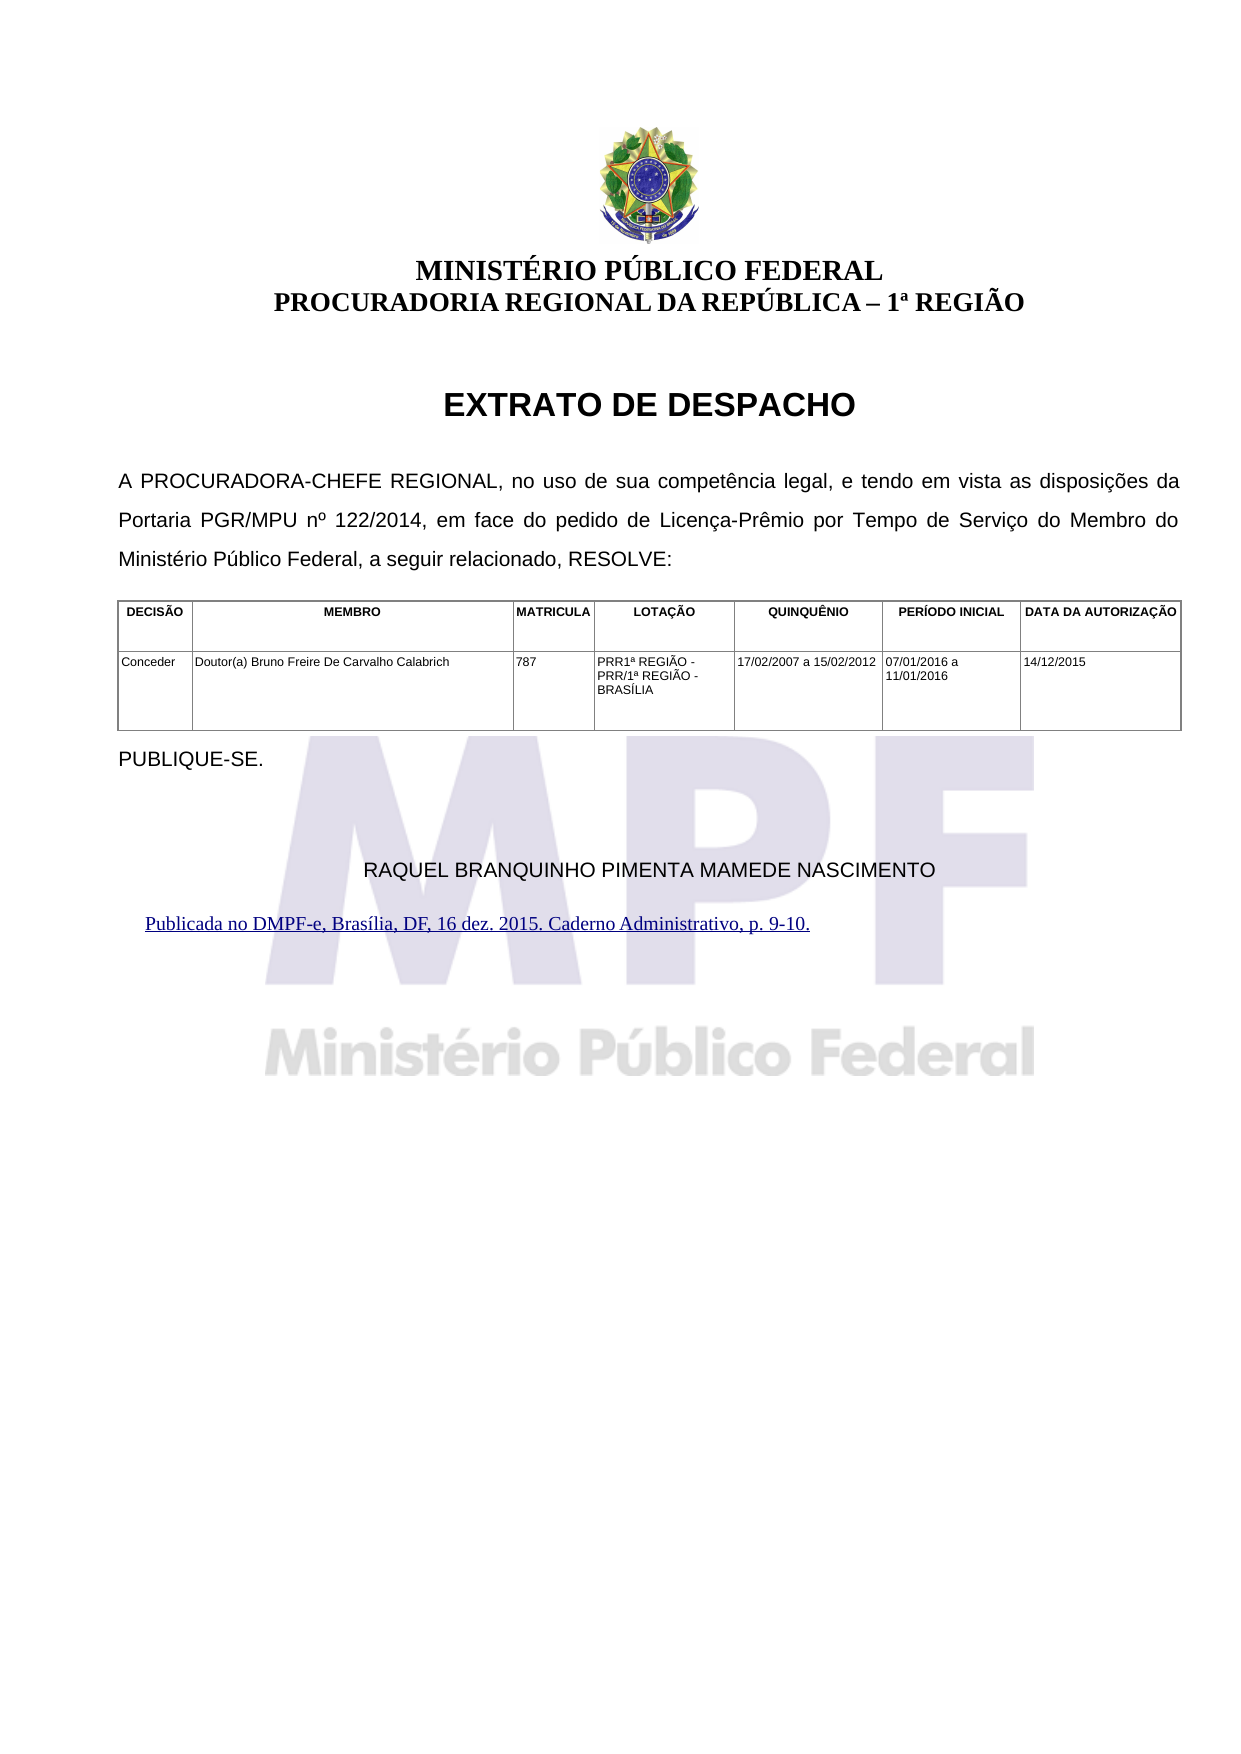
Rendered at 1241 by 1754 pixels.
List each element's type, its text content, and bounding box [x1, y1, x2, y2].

text PUBLIQUE-SE. [118, 731, 1181, 770]
text EXTRATO DE DESPACHO [118, 385, 1181, 424]
text RAQUEL BRANQUINHO PIMENTA MAMEDE NASCIMENTO [118, 858, 1181, 882]
table_cell Conceder [119, 652, 192, 730]
text Publicada no DMPF-e, Brasília, DF, 16 dez. 2015. Caderno Administrativo, p. 9-10. [143, 912, 1161, 934]
table_cell PRR1ª REGIÃO - PRR/1ª REGIÃO - BRASÍLIA [595, 652, 734, 730]
table_header LOTAÇÃO [595, 602, 734, 651]
picture [265, 770, 1034, 858]
picture [265, 934, 1034, 1076]
text A PROCURADORA-CHEFE REGIONAL, no uso de sua competência legal, e tendo em vista as disposições da Portaria PGR/MPU nº 122/2014, em face do pedido de Licença-Prêmio por Tempo de Serviço do Membro do Ministério Público Federal, a seguir relacionado, RESOLVE: [118, 453, 1181, 571]
table_header DECISÃO [119, 602, 192, 651]
table_header QUINQUÊNIO [735, 602, 882, 651]
table_cell 07/01/2016 a 11/01/2016 [883, 652, 1020, 730]
table_header MEMBRO [193, 602, 513, 651]
picture [265, 882, 1034, 912]
table_cell 14/12/2015 [1021, 652, 1180, 730]
table_header DATA DA AUTORIZAÇÃO [1021, 602, 1180, 651]
table_header PERÍODO INICIAL [883, 602, 1020, 651]
table_cell Doutor(a) Bruno Freire De Carvalho Calabrich [193, 652, 513, 730]
text PROCURADORIA REGIONAL DA REPÚBLICA – 1ª REGIÃO [118, 286, 1181, 317]
table_header MATRICULA [514, 602, 594, 651]
text MINISTÉRIO PÚBLICO FEDERAL [118, 253, 1181, 286]
table_cell 17/02/2007 a 15/02/2012 [735, 652, 882, 730]
table_cell 787 [514, 652, 594, 730]
